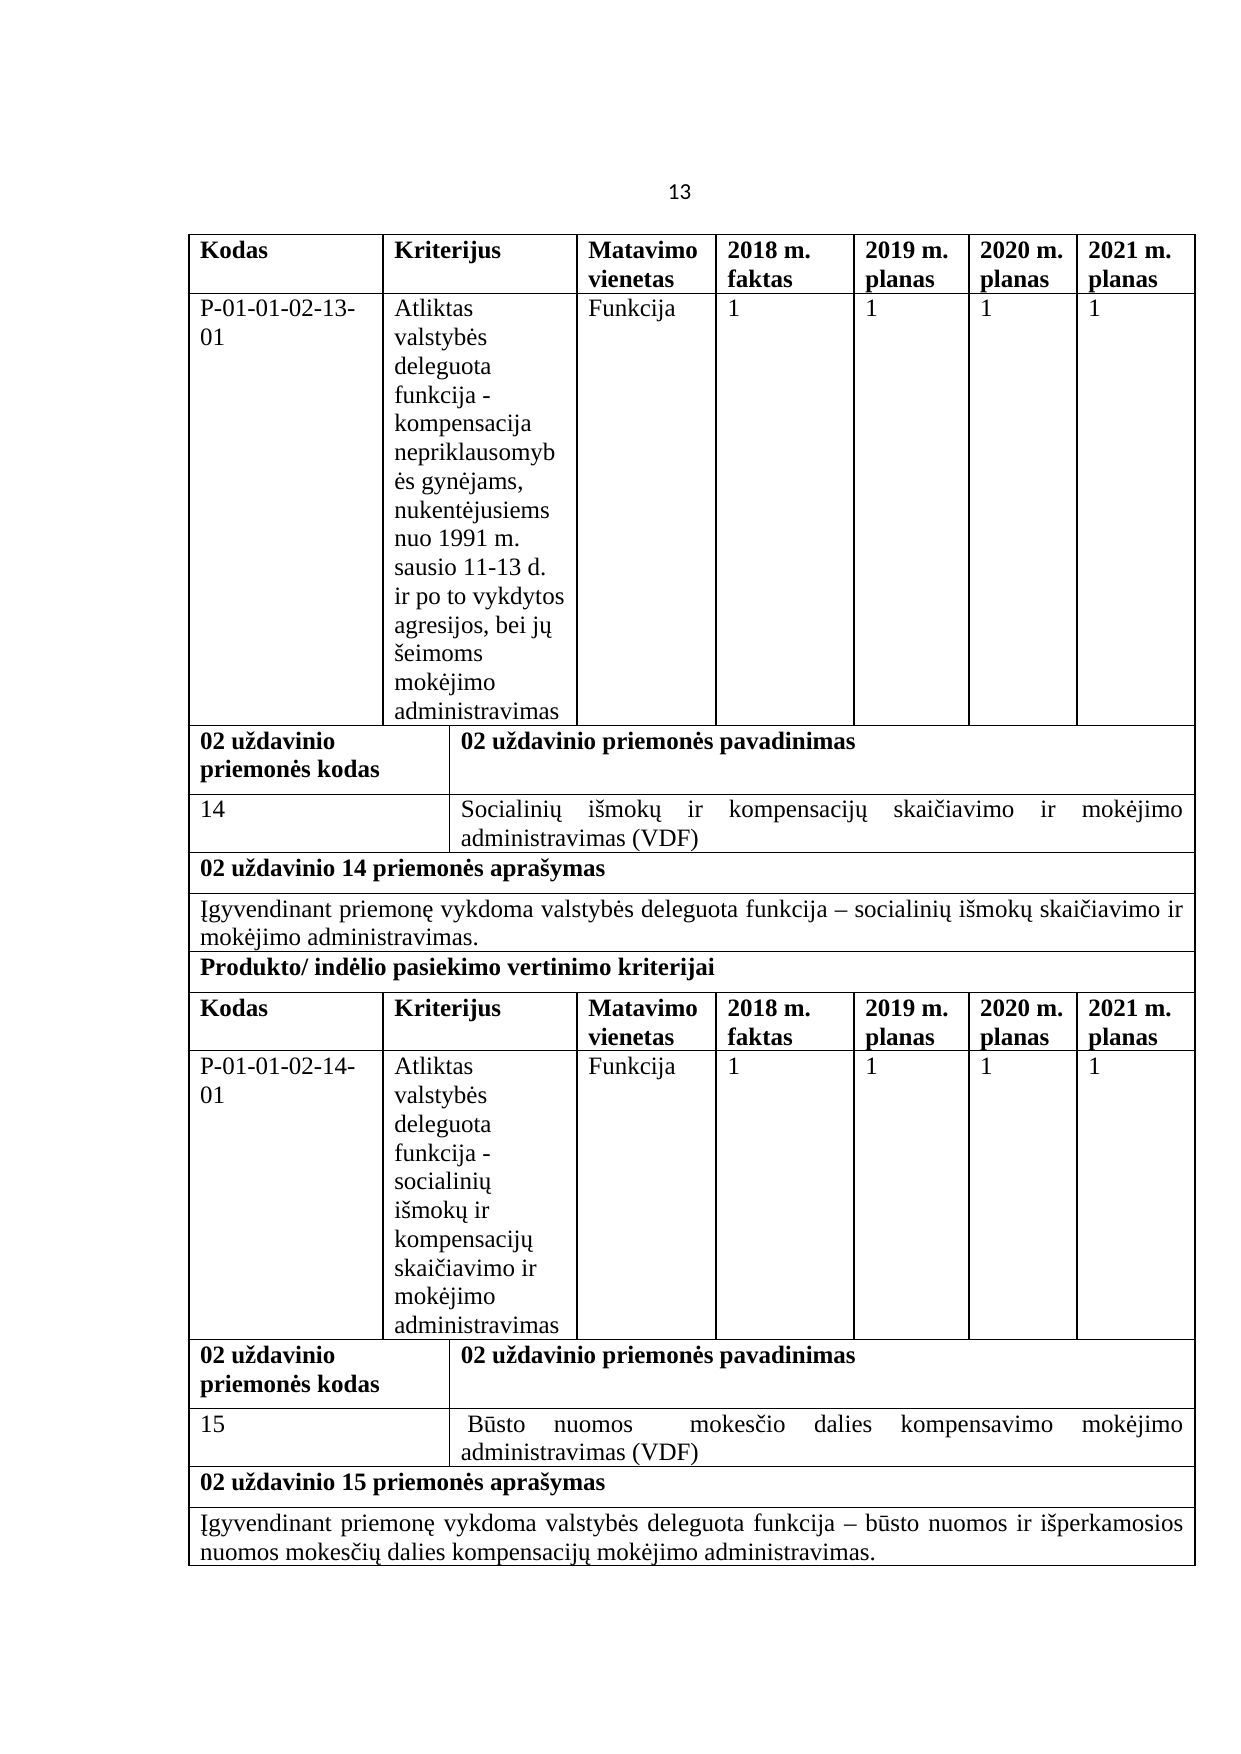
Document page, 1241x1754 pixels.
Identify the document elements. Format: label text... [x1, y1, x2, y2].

table_cell P-01-01-02-14-01 [190, 1051, 382, 1339]
table_cell 02 uždavinio priemonės pavadinimas [450, 1340, 1194, 1408]
table_cell Kriterijus [384, 993, 576, 1050]
table_cell Įgyvendinant priemonę vykdoma valstybės deleguota funkcija – būsto nuomos ir išperkamosios nuomos mokesčių dalies kompensacijų mokėjimo administravimas. [190, 1508, 1194, 1565]
table_cell 1 [717, 294, 853, 725]
table_cell 02 uždavinio 14 priemonės aprašymas [190, 853, 1194, 893]
table_cell Būsto nuomos mokesčio dalies kompensavimo mokėjimo administravimas (VDF) [450, 1409, 1194, 1466]
table_cell 1 [1078, 1051, 1194, 1339]
table_cell Funkcija [578, 1051, 715, 1339]
table_cell 15 [190, 1409, 449, 1466]
table_cell Kodas [190, 235, 382, 292]
table_cell 2020 m. planas [970, 235, 1076, 292]
table_cell 2018 m. faktas [717, 993, 853, 1050]
table_cell 2019 m. planas [855, 993, 968, 1050]
table_cell 2020 m. planas [970, 993, 1076, 1050]
table_cell Atliktas valstybės deleguota funkcija - socialinių išmokų ir kompensacijų skaičiavimo ir mokėjimo administravimas [384, 1051, 576, 1339]
table_cell 02 uždavinio priemonės kodas [190, 1340, 449, 1408]
table_cell 2018 m. faktas [717, 235, 853, 292]
table_cell Produkto/ indėlio pasiekimo vertinimo kriterijai [190, 952, 1194, 992]
table_cell Įgyvendinant priemonę vykdoma valstybės deleguota funkcija – socialinių išmokų skaičiavimo ir mokėjimo administravimas. [190, 894, 1194, 951]
table_cell Kriterijus [384, 235, 576, 292]
table_cell 02 uždavinio 15 priemonės aprašymas [190, 1467, 1194, 1507]
table_cell Kodas [190, 993, 382, 1050]
table_cell Funkcija [578, 294, 715, 725]
table_cell Matavimo vienetas [578, 235, 715, 292]
table_cell 1 [717, 1051, 853, 1339]
table_cell 2021 m. planas [1078, 993, 1194, 1050]
table_cell 14 [190, 795, 449, 852]
table_cell 1 [1078, 294, 1194, 725]
table_cell 02 uždavinio priemonės pavadinimas [450, 726, 1194, 793]
table_cell 1 [855, 294, 968, 725]
table_cell P-01-01-02-13-01 [190, 294, 382, 725]
table_cell 1 [970, 1051, 1076, 1339]
table_cell 1 [970, 294, 1076, 725]
table_cell 1 [855, 1051, 968, 1339]
table_cell 2021 m. planas [1078, 235, 1194, 292]
table_cell Socialinių išmokų ir kompensacijų skaičiavimo ir mokėjimo administravimas (VDF) [450, 795, 1194, 852]
table_cell Matavimo vienetas [578, 993, 715, 1050]
table_cell 2019 m. planas [855, 235, 968, 292]
table_cell 02 uždavinio priemonės kodas [190, 726, 449, 793]
table_cell Atliktas valstybės deleguota funkcija - kompensacija nepriklausomybės gynėjams, nukentėjusiems nuo 1991 m. sausio 11-13 d. ir po to vykdytos agresijos, bei jų šeimoms mokėjimo administravimas [384, 294, 576, 725]
